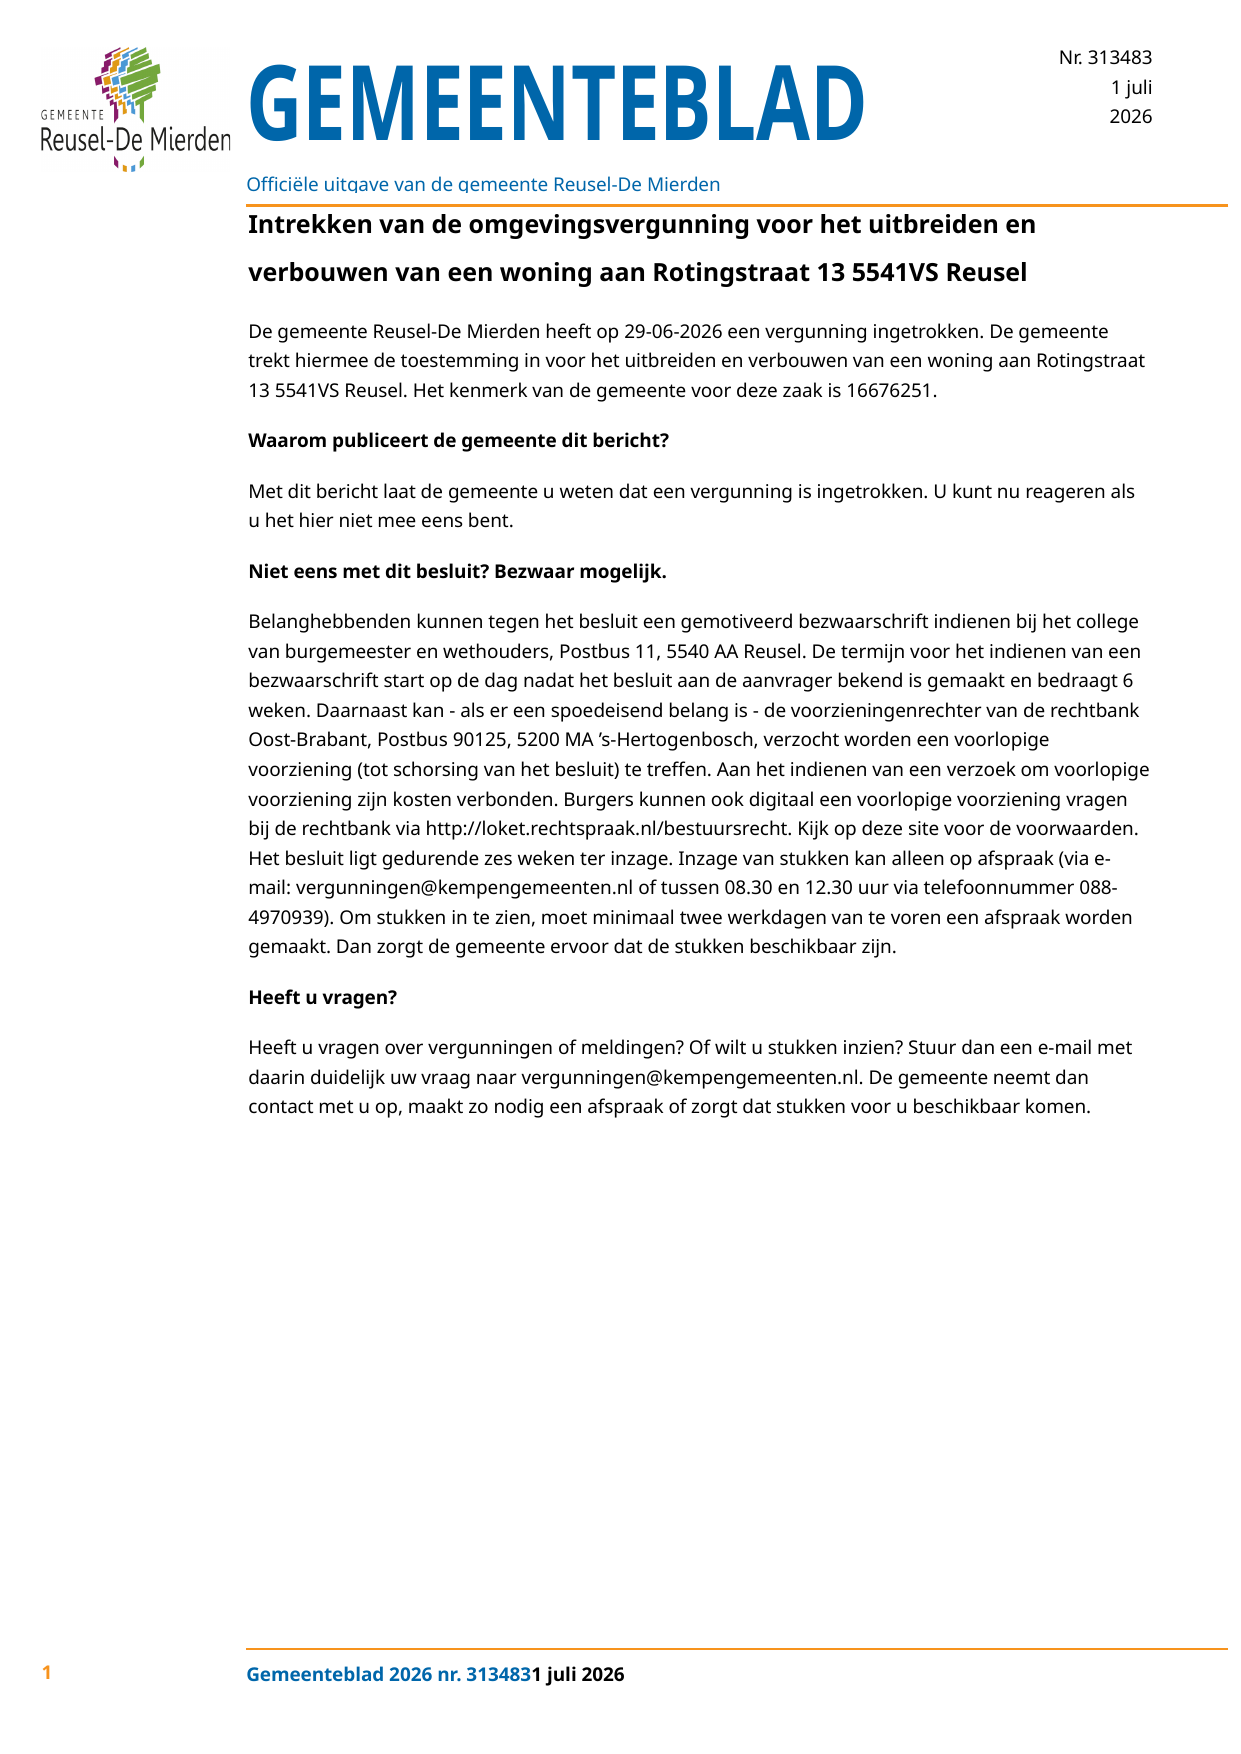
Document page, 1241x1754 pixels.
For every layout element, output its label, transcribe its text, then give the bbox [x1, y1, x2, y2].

text Heeft u vragen? [248, 984, 1152, 1010]
text Niet eens met dit besluit? Bezwaar mogelijk. [248, 558, 1152, 584]
text Intrekken van de omgevingsvergunning voor het uitbreiden en verbouwen van een woning aan Rotingstraat 13 5541VS Reusel [248, 207, 1152, 288]
text Heeft u vragen over vergunningen of meldingen? Of wilt u stukken inzien? Stuur dan een e-mail met daarin duidelijk uw vraag naar vergunningen@kempengemeenten.nl. De gemeente neemt dan contact met u op, maakt zo nodig een afspraak of zorgt dat stukken voor u beschikbaar komen. [248, 1034, 1152, 1119]
text Waarom publiceert de gemeente dit bericht? [248, 427, 1152, 453]
text Met dit bericht laat de gemeente u weten dat een vergunning is ingetrokken. U kunt nu reageren als u het hier niet mee eens bent. [248, 478, 1152, 533]
text De gemeente Reusel-De Mierden heeft op 29-06-2026 een vergunning ingetrokken. De gemeente trekt hiermee de toestemming in voor het uitbreiden en verbouwen van een woning aan Rotingstraat 13 5541VS Reusel. Het kenmerk van de gemeente voor deze zaak is 16676251. [248, 318, 1152, 403]
picture [41, 47, 231, 172]
text Belanghebbenden kunnen tegen het besluit een gemotiveerd bezwaarschrift indienen bij het college van burgemeester en wethouders, Postbus 11, 5540 AA Reusel. De termijn voor het indienen van een bezwaarschrift start op de dag nadat het besluit aan de aanvrager bekend is gemaakt en bedraagt 6 weken. Daarnaast kan - als er een spoedeisend belang is - de voorzieningenrechter van de rechtbank Oost-Brabant, Postbus 90125, 5200 MA ’s-Hertogenbosch, verzocht worden een voorlopige voorziening (tot schorsing van het besluit) te treffen. Aan het indienen van een verzoek om voorlopige voorziening zijn kosten verbonden. Burgers kunnen ook digitaal een voorlopige voorziening vragen bij de rechtbank via http://loket.rechtspraak.nl/bestuursrecht. Kijk op deze site voor de voorwaarden. Het besluit ligt gedurende zes weken ter inzage. Inzage van stukken kan alleen op afspraak (via e-mail: vergunningen@kempengemeenten.nl of tussen 08.30 en 12.30 uur via telefoonnummer 088-4970939). Om stukken in te zien, moet minimaal twee werkdagen van te voren een afspraak worden gemaakt. Dan zorgt de gemeente ervoor dat de stukken beschikbaar zijn. [248, 608, 1152, 959]
